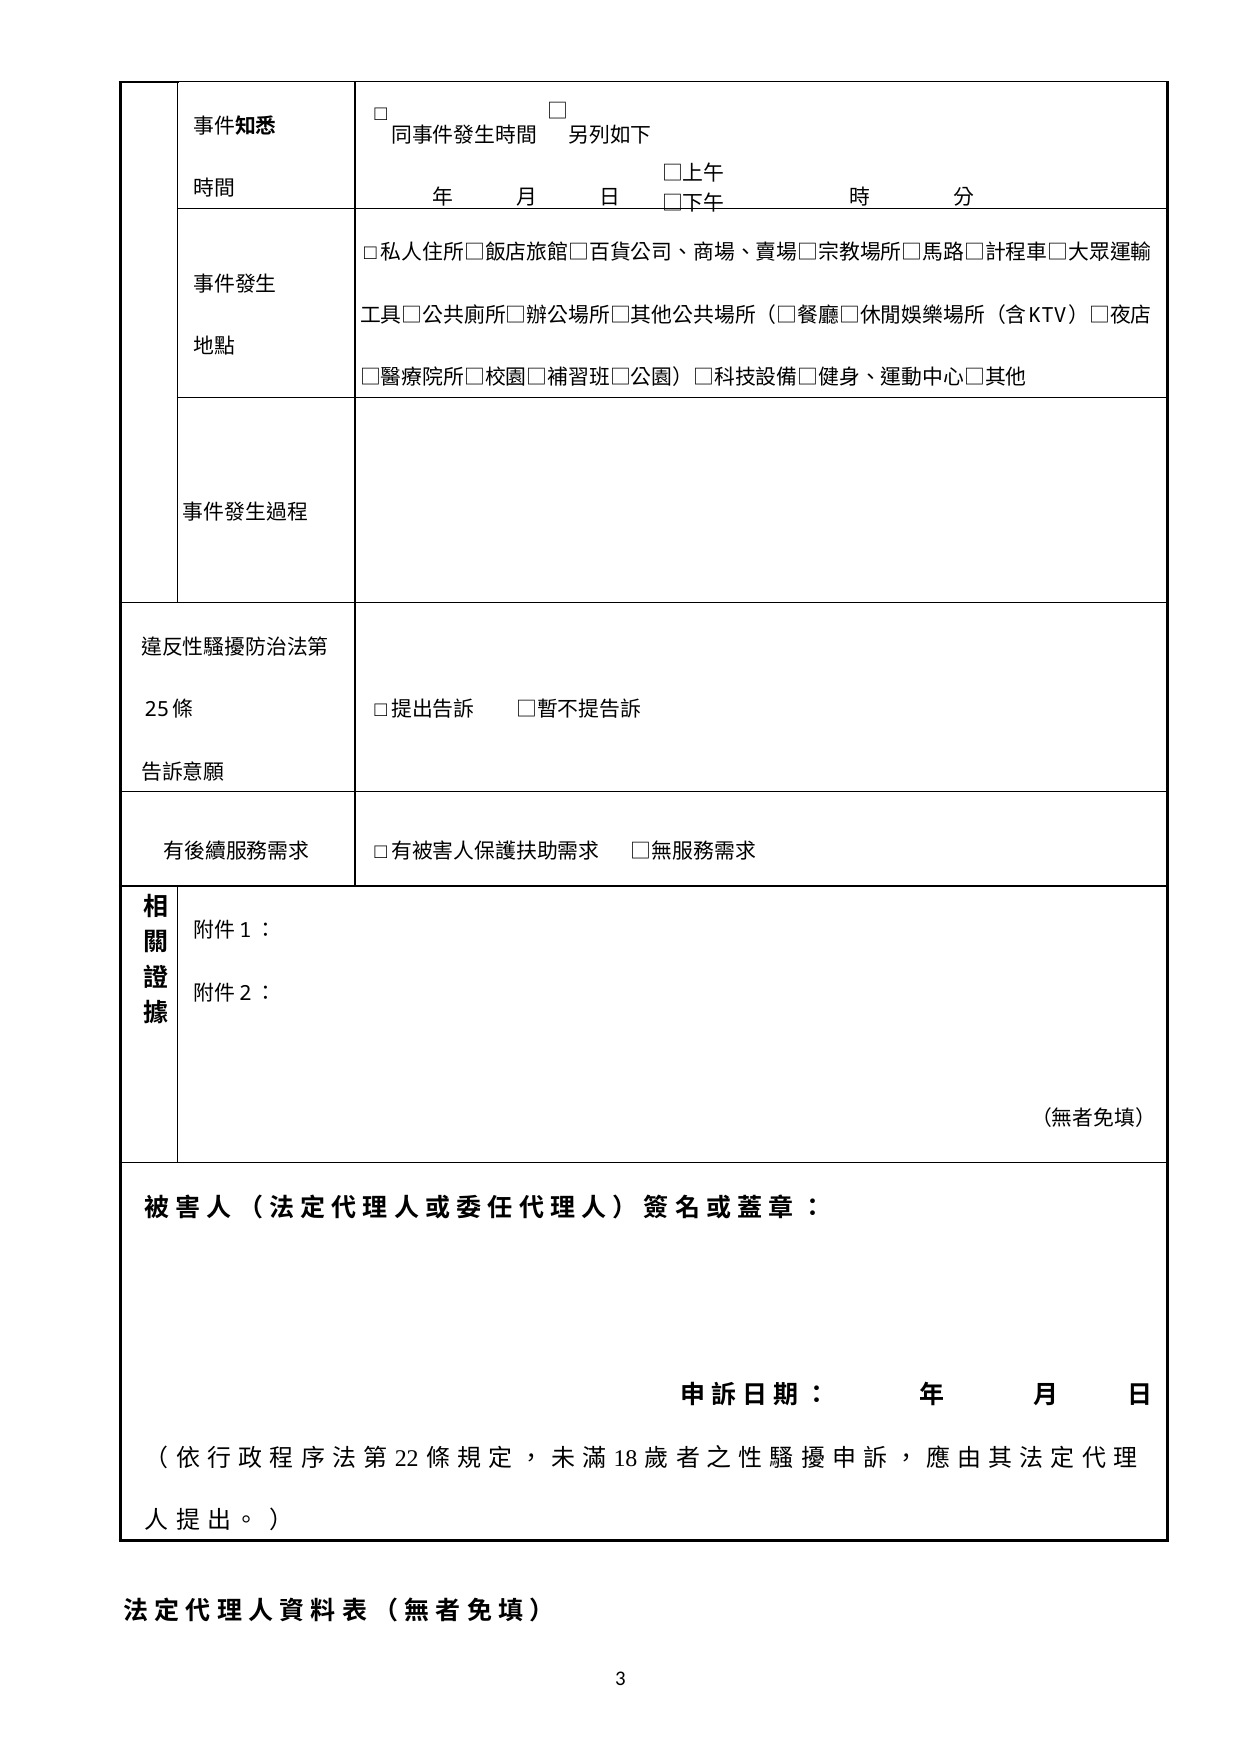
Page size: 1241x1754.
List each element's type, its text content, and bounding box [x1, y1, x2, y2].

table_cell 被害人（法定代理人或委任代理人）簽名或蓋章： 申訴日期： 年 月 日 （依行政程序法第22條規定，未滿18歲者之性騷擾申訴，應由其法定代理人提出。） [122, 1163, 1166, 1538]
table_cell 有後續服務需求 [122, 792, 354, 885]
table_cell [122, 83, 177, 602]
table_cell □有被害人保護扶助需求 □無服務需求 [356, 792, 1166, 885]
table_cell 事件知悉 時間 [178, 82, 354, 207]
table_cell □提出告訴 □暫不提告訴 [356, 603, 1166, 791]
table_cell 相關證據 [122, 887, 177, 1162]
table_cell □私人住所□飯店旅館□百貨公司、商場、賣場□宗教場所□馬路□計程車□大眾運輸工具□公共廁所□辦公場所□其他公共場所（□餐廳□休閒娛樂場所（含KTV）□夜店□醫療院所□校園□補習班□公園）□科技設備□健身、運動中心□其他 [356, 209, 1166, 397]
table_cell 事件發生 地點 [178, 209, 354, 397]
table_cell 事件發生過程 [178, 398, 354, 602]
table_cell 附件1： 附件2： （無者免填） [178, 887, 1166, 1162]
table_cell 違反性騷擾防治法第25條 告訴意願 [122, 603, 354, 791]
table_cell [356, 398, 1166, 602]
text 法定代理人資料表（無者免填） [120, 1567, 1120, 1629]
table_cell □同事件發生時間 □另列如下 年 月 日 □上午□下午 時 分 [356, 82, 1166, 207]
